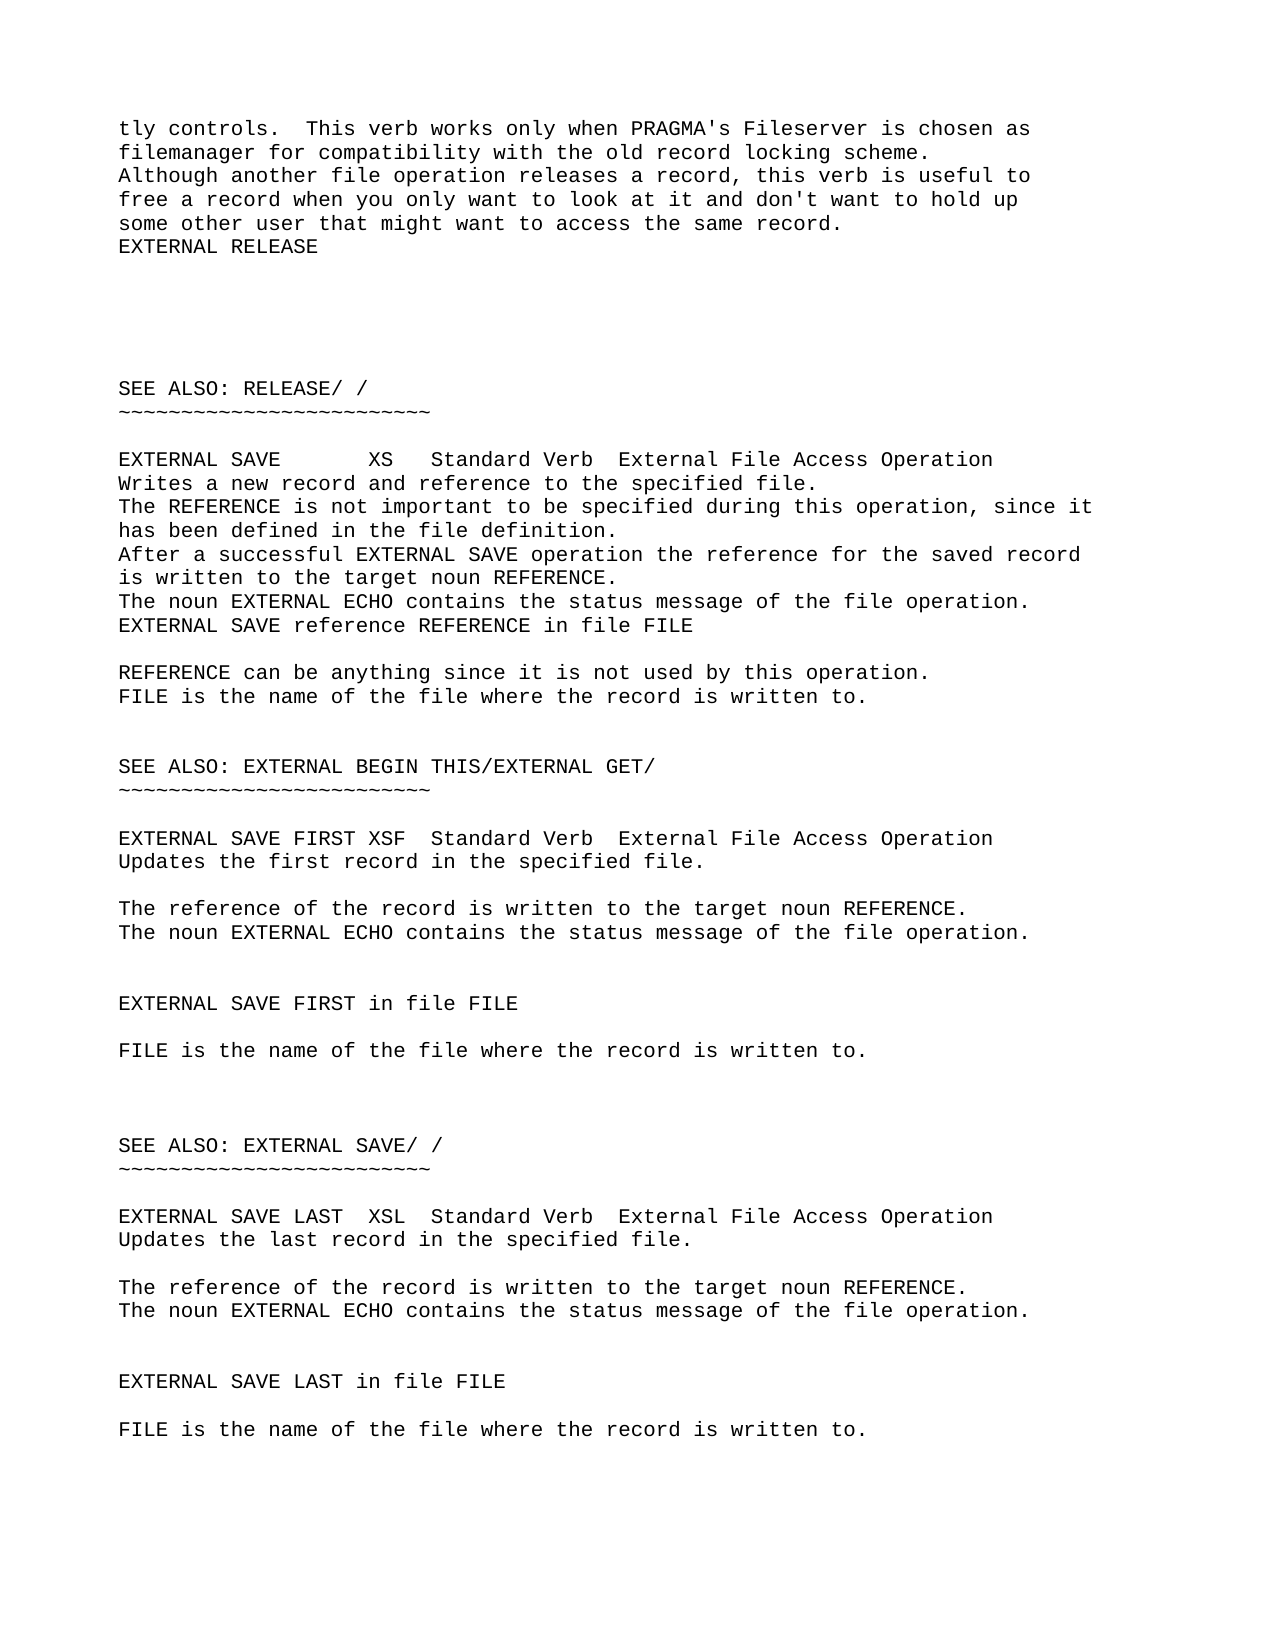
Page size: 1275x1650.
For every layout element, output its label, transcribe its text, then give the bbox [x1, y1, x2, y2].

text free a record when you only want to look at it and don't want to hold up [118, 189, 1157, 213]
text SEE ALSO: EXTERNAL BEGIN THIS/EXTERNAL GET/ [118, 757, 1157, 780]
text FILE is the name of the file where the record is written to. [118, 1040, 1157, 1064]
text FILE is the name of the file where the record is written to. [118, 1419, 1157, 1442]
text The noun EXTERNAL ECHO contains the status message of the file operation. [118, 922, 1157, 946]
text REFERENCE can be anything since it is not used by this operation. [118, 662, 1157, 686]
text ~~~~~~~~~~~~~~~~~~~~~~~~~ [118, 402, 1157, 426]
text EXTERNAL RELEASE [118, 236, 1157, 260]
text The reference of the record is written to the target noun REFERENCE. [118, 898, 1157, 922]
text The noun EXTERNAL ECHO contains the status message of the file operation. [118, 1300, 1157, 1324]
text Although another file operation releases a record, this verb is useful to [118, 165, 1157, 189]
text The REFERENCE is not important to be specified during this operation, since it [118, 496, 1157, 520]
text The reference of the record is written to the target noun REFERENCE. [118, 1277, 1157, 1300]
text EXTERNAL SAVE LAST XSL Standard Verb External File Access Operation [118, 1206, 1157, 1229]
text EXTERNAL SAVE FIRST XSF Standard Verb External File Access Operation [118, 827, 1157, 851]
text ~~~~~~~~~~~~~~~~~~~~~~~~~ [118, 1158, 1157, 1182]
text FILE is the name of the file where the record is written to. [118, 686, 1157, 709]
text EXTERNAL SAVE reference REFERENCE in file FILE [118, 615, 1157, 638]
text has been defined in the file definition. [118, 520, 1157, 544]
text tly controls. This verb works only when PRAGMA's Fileserver is chosen as [118, 118, 1157, 142]
text filemanager for compatibility with the old record locking scheme. [118, 142, 1157, 165]
text After a successful EXTERNAL SAVE operation the reference for the saved record [118, 544, 1157, 567]
text EXTERNAL SAVE LAST in file FILE [118, 1371, 1157, 1395]
text Updates the first record in the specified file. [118, 851, 1157, 875]
text ~~~~~~~~~~~~~~~~~~~~~~~~~ [118, 780, 1157, 804]
text The noun EXTERNAL ECHO contains the status message of the file operation. [118, 591, 1157, 615]
text EXTERNAL SAVE XS Standard Verb External File Access Operation [118, 449, 1157, 473]
text EXTERNAL SAVE FIRST in file FILE [118, 993, 1157, 1017]
text SEE ALSO: EXTERNAL SAVE/ / [118, 1135, 1157, 1158]
text Updates the last record in the specified file. [118, 1229, 1157, 1253]
text is written to the target noun REFERENCE. [118, 567, 1157, 591]
text some other user that might want to access the same record. [118, 213, 1157, 236]
text SEE ALSO: RELEASE/ / [118, 378, 1157, 402]
text Writes a new record and reference to the specified file. [118, 473, 1157, 496]
